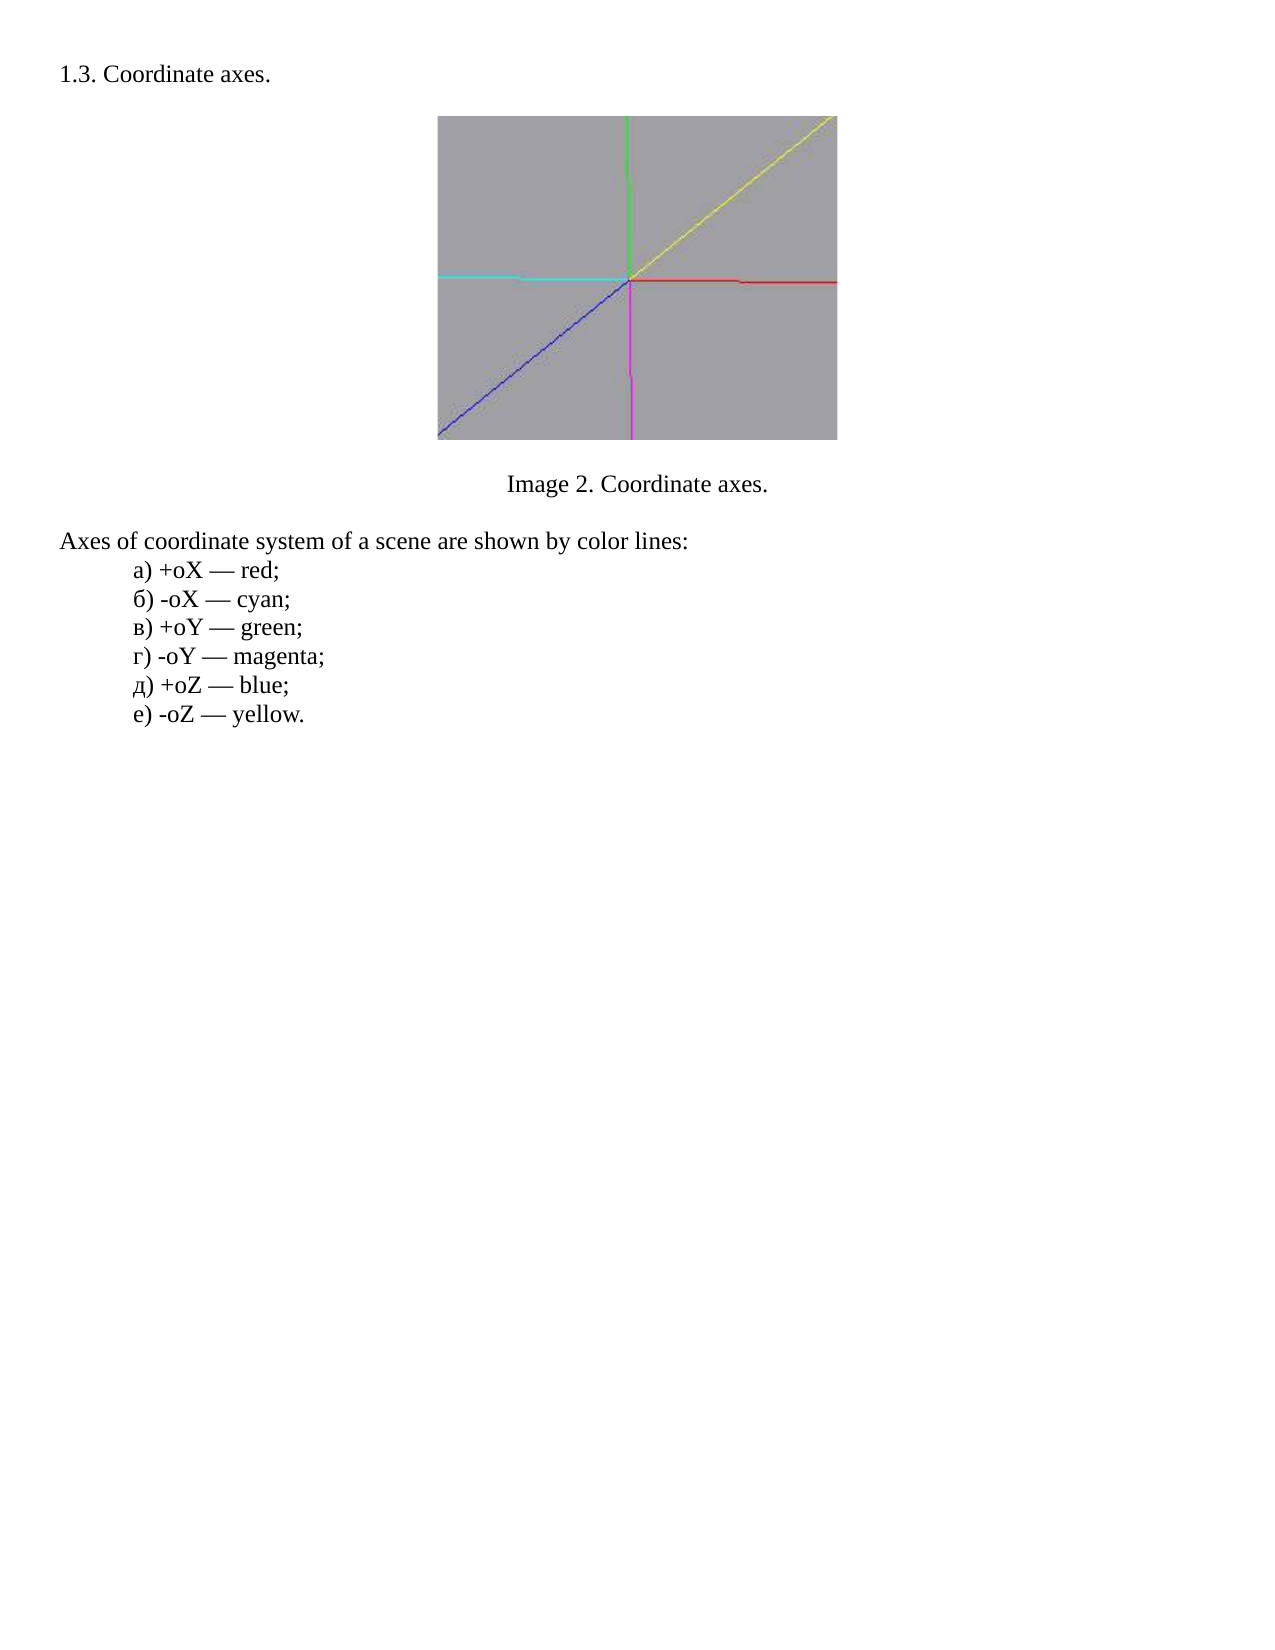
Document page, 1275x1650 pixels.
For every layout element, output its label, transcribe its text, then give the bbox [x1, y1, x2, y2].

text г) -oY — magenta; [59, 641, 1216, 670]
text 1.3. Coordinate axes. [59, 59, 1216, 88]
text Axes of coordinate system of a scene are shown by color lines: [59, 526, 1216, 555]
text в) +oY — green; [59, 612, 1216, 641]
text б) -oX — cyan; [59, 584, 1216, 612]
text е) -oZ — yellow. [59, 699, 1216, 727]
picture [437, 116, 838, 440]
text д) +oZ — blue; [59, 670, 1216, 699]
text Image 2. Coordinate axes. [59, 469, 1216, 497]
text а) +oX — red; [59, 555, 1216, 584]
